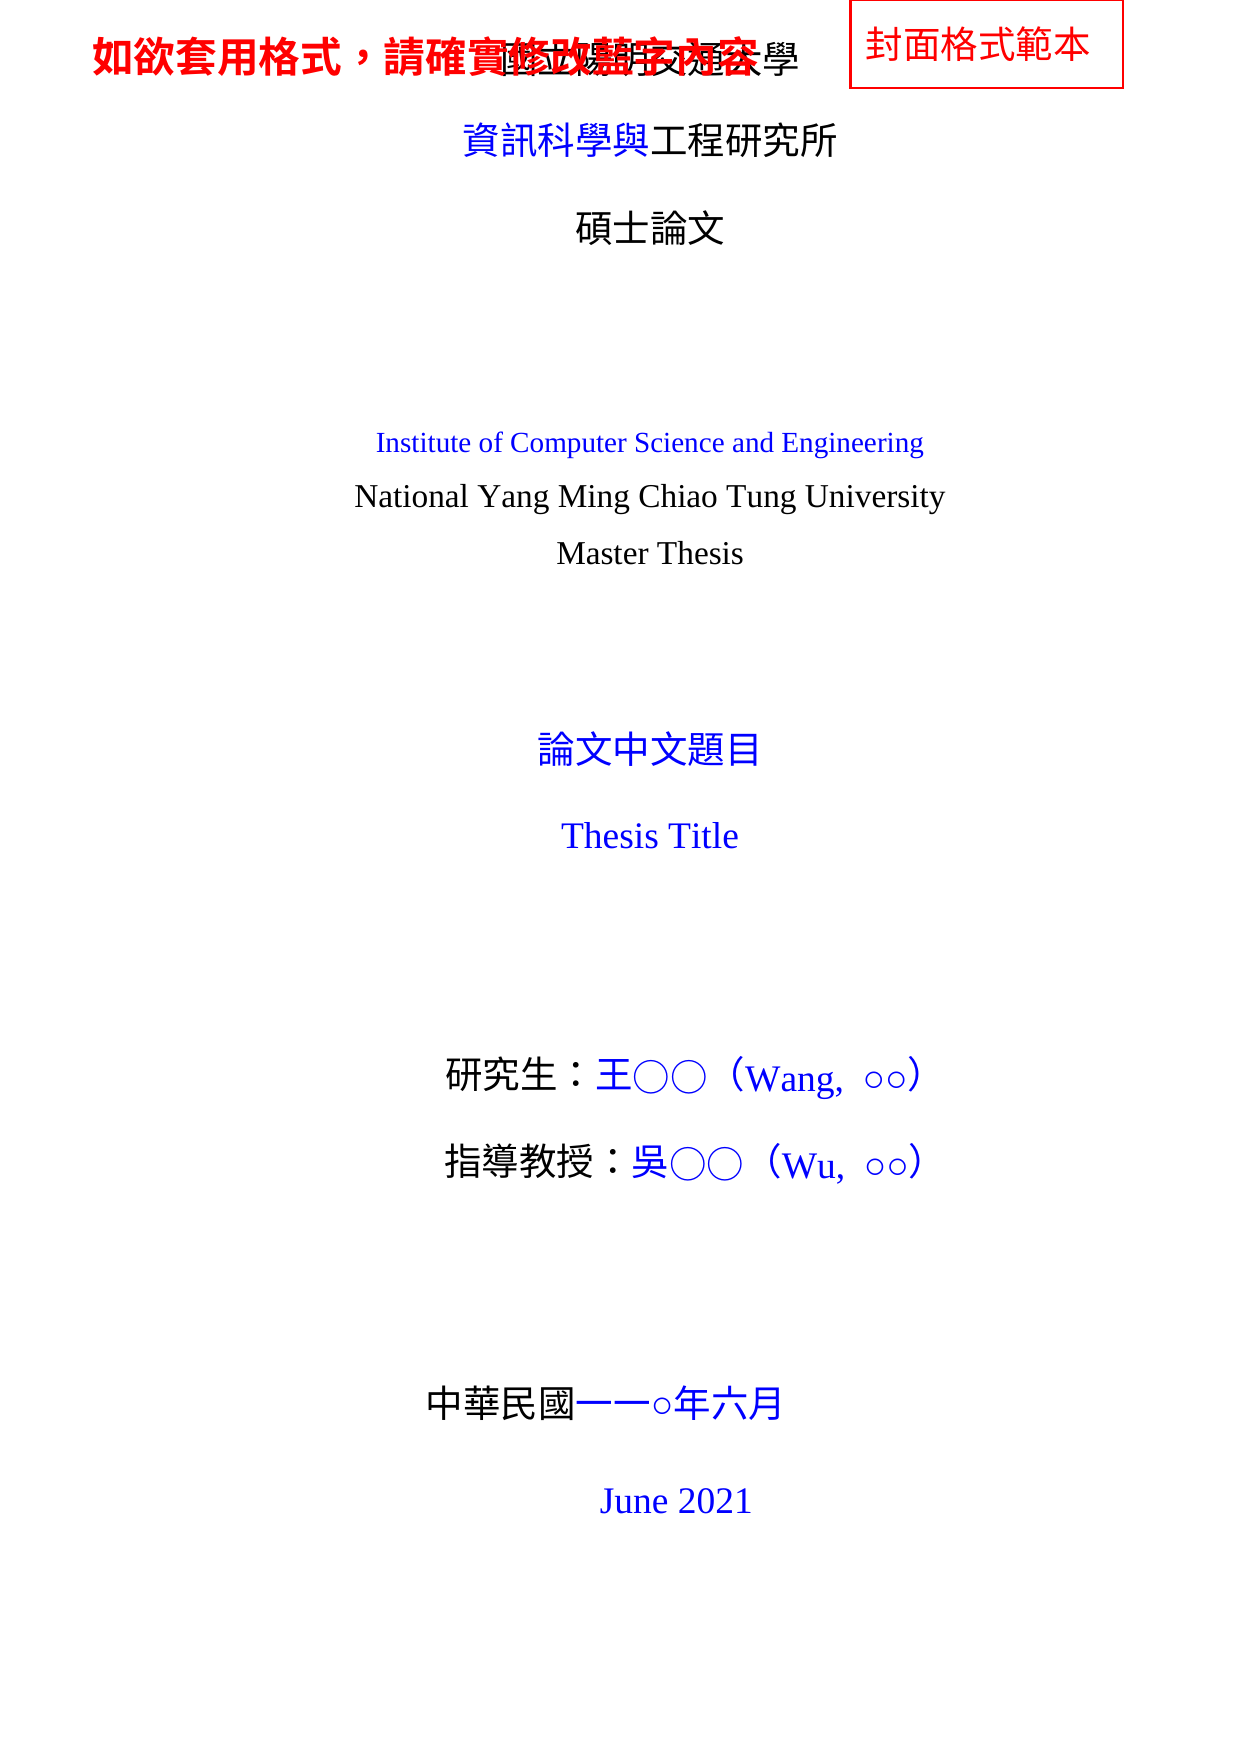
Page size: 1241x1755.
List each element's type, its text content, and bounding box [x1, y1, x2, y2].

text 國立陽明交通大學 [177, 29, 849, 84]
text Institute of Computer Science and Engineering [177, 426, 1122, 459]
text Thesis Title [177, 813, 1122, 862]
subtitle 中華民國一一○年六月 [177, 1374, 1034, 1428]
text National Yang Ming Chiao Tung University [177, 476, 1122, 514]
text 研究生：王○○（Wang, ○○） [356, 1045, 1034, 1103]
text 資訊科學與工程研究所 [177, 111, 1122, 170]
text 論文中文題目 [177, 720, 1122, 782]
text June 2021 [354, 1478, 998, 1521]
text Master Thesis [177, 533, 1122, 573]
text 碩士論文 [177, 199, 1122, 261]
text 指導教授：吳○○（Wu, ○○） [356, 1131, 1034, 1189]
